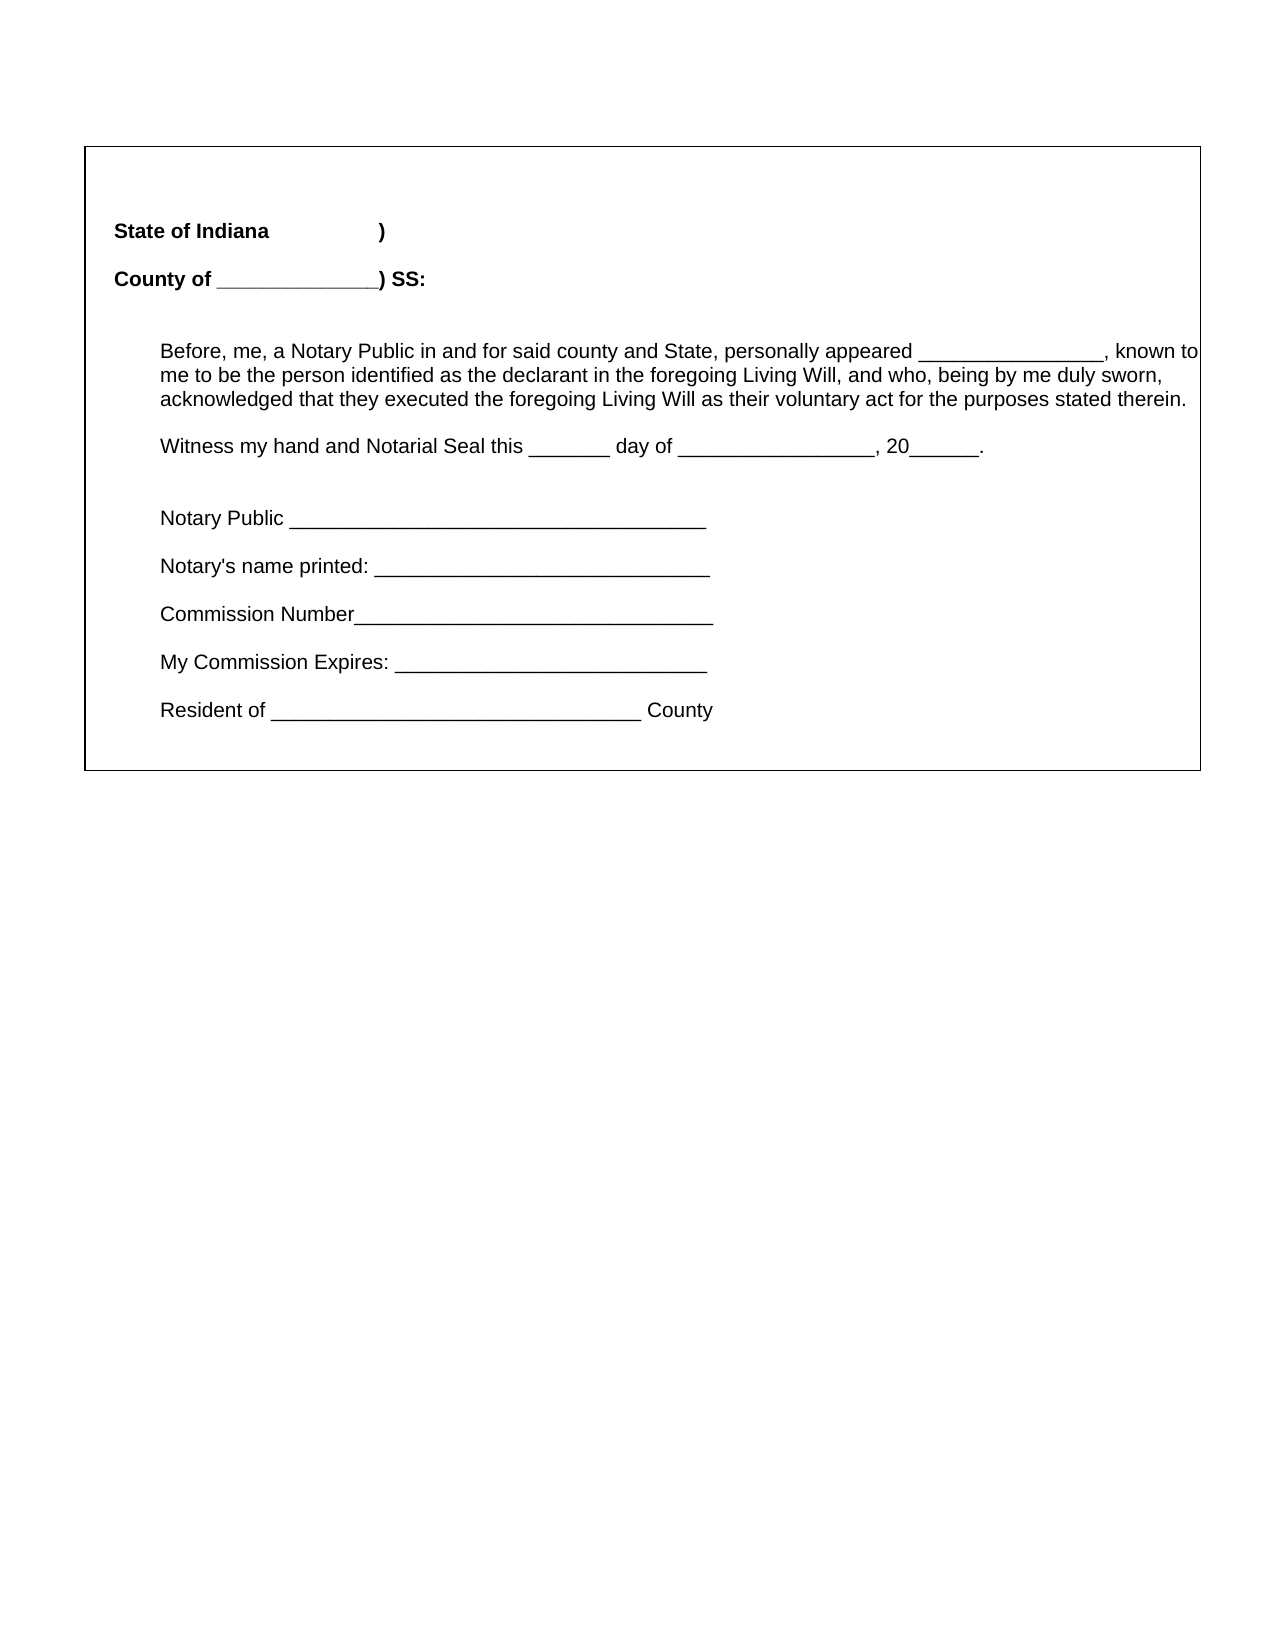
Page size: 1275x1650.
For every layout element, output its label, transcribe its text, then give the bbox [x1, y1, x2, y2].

table_cell State of Indiana ) County of ______________) SS: Before, me, a Notary Public in and for said county and State, personally appeared ________________, known to me to be the person identified as the declarant in the foregoing Living Will, and who, being by me duly sworn, acknowledged that they executed the foregoing Living Will as their voluntary act for the purposes stated therein. Witness my hand and Notarial Seal this _______ day of _________________, 20______. Notary Public ____________________________________ Notary's name printed: _____________________________ Commission Number_______________________________ My Commission Expires: ___________________________ Resident of ________________________________ County [86, 147, 1200, 770]
